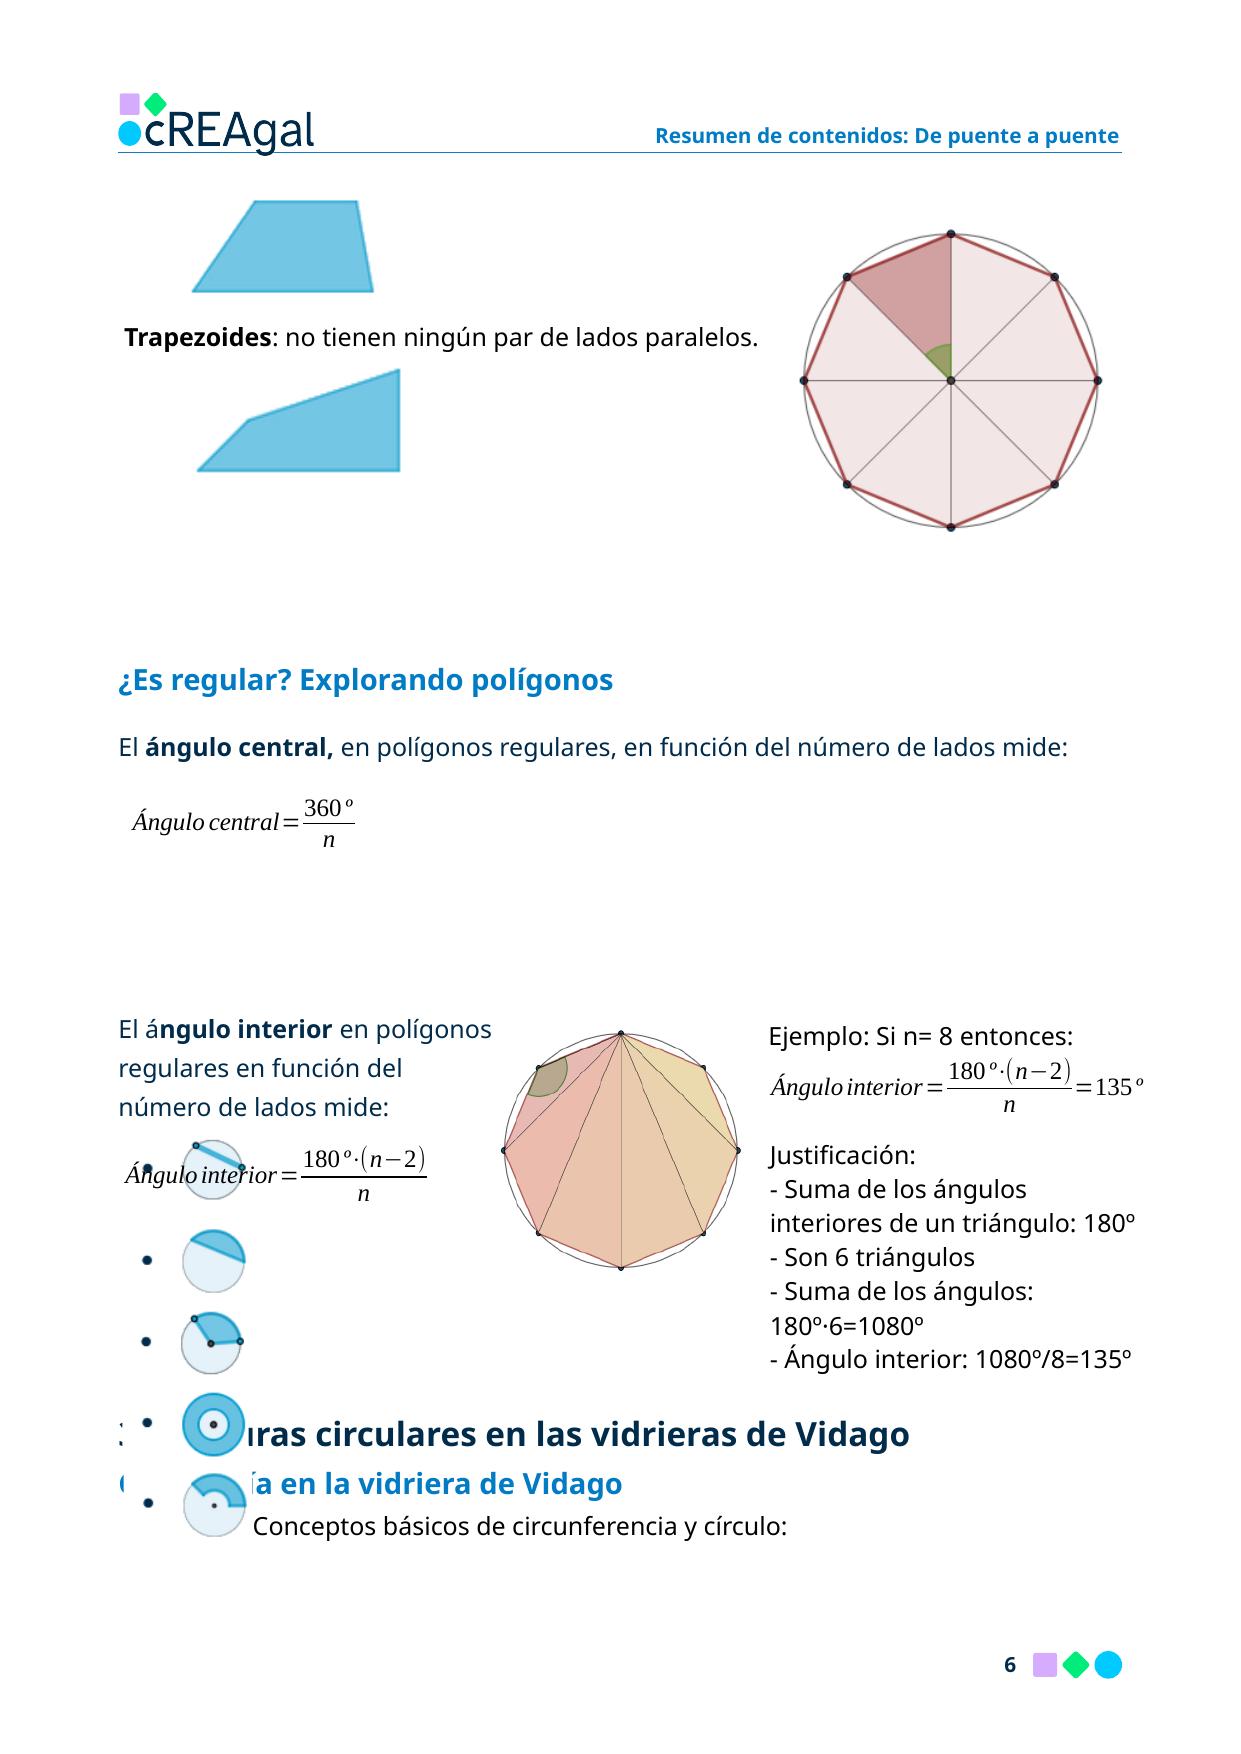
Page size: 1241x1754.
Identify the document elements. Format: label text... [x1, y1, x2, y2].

picture [125, 1136, 252, 1206]
subtitle Geometría en la vidriera de Vidago [118, 1463, 1122, 1503]
picture [122, 1390, 249, 1463]
table_cell [1112, 314, 1122, 506]
table_cell [118, 183, 1122, 314]
picture [177, 355, 415, 489]
text El ángulo central, en polígonos regulares, en función del número de lados mide: [118, 730, 1122, 764]
picture [121, 1303, 249, 1382]
picture [789, 220, 1112, 539]
subtitle ¿Es regular? Explorando polígonos [118, 659, 1122, 699]
text El ángulo interior en polígonos regulares en función del número de lados mide: [118, 1012, 1122, 1124]
subtitle 3.3. Figuras circulares en las vidrieras de Vidago [249, 1411, 1122, 1456]
picture [118, 93, 314, 156]
picture [495, 1027, 748, 1275]
picture [123, 1467, 253, 1542]
picture [123, 1224, 250, 1298]
table_cell Trapezoides: no tienen ningún par de lados paralelos. [118, 314, 789, 506]
text Conceptos básicos de circunferencia y círculo: [118, 1509, 1122, 1543]
picture [174, 188, 387, 317]
